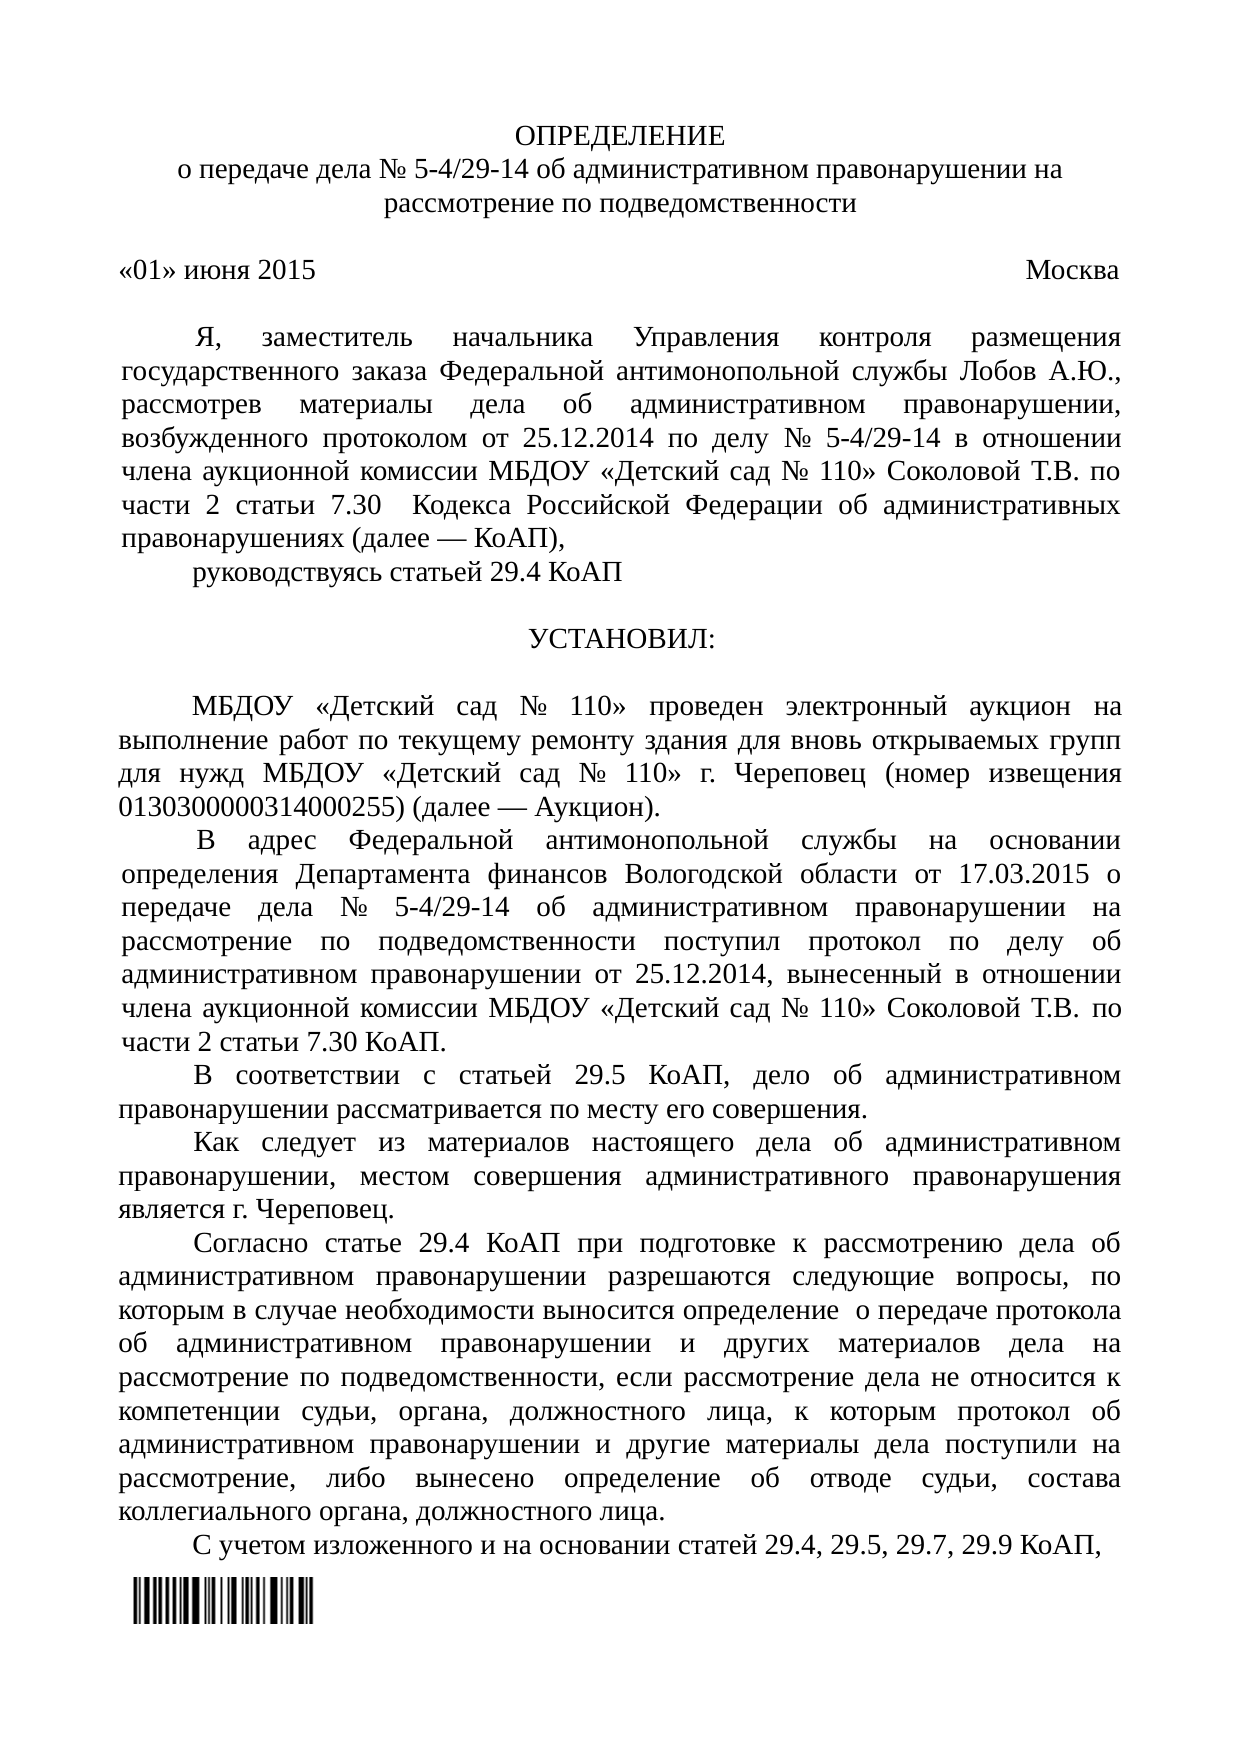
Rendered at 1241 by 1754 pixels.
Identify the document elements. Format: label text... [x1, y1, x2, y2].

text о передаче дела № 5-4/29-14 об административном правонарушении на рассмотрение по подведомственности [118, 152, 1122, 219]
text МБДОУ «Детский сад № 110» проведен электронный аукцион на выполнение работ по текущему ремонту здания для вновь открываемых групп для нужд МБДОУ «Детский сад № 110» г. Череповец (номер извещения 0130300000314000255) (далее — Аукцион). [118, 688, 1122, 822]
text С учетом изложенного и на основании статей 29.4, 29.5, 29.7, 29.9 КоАП, [118, 1527, 1122, 1560]
text УСТАНОВИЛ: [121, 621, 1122, 655]
text В соответствии с статьей 29.5 КоАП, дело об административном правонарушении рассматривается по месту его совершения. [118, 1057, 1122, 1124]
text руководствуясь статьей 29.4 КоАП [118, 554, 1122, 588]
text «01» июня 2015 Москва [118, 252, 1122, 286]
text Как следует из материалов настоящего дела об административном правонарушении, местом совершения административного правонарушения является г. Череповец. [118, 1124, 1122, 1225]
text Согласно статье 29.4 КоАП при подготовке к рассмотрению дела об административном правонарушении разрешаются следующие вопросы, по которым в случае необходимости выносится определение о передаче протокола об административном правонарушении и других материалов дела на рассмотрение по подведомственности, если рассмотрение дела не относится к компетенции судьи, органа, должностного лица, к которым протокол об административном правонарушении и другие материалы дела поступили на рассмотрение, либо вынесено определение об отводе судьи, состава коллегиального органа, должностного лица. [118, 1225, 1122, 1527]
picture [118, 1577, 331, 1624]
text В адрес Федеральной антимонопольной службы на основании определения Департамента финансов Вологодской области от 17.03.2015 о передаче дела № 5-4/29-14 об административном правонарушении на рассмотрение по подведомственности поступил протокол по делу об административном правонарушении от 25.12.2014, вынесенный в отношении члена аукционной комиссии МБДОУ «Детский сад № 110» Соколовой Т.В. по части 2 статьи 7.30 КоАП. [121, 822, 1122, 1057]
text ОПРЕДЕЛЕНИЕ [118, 118, 1122, 152]
text Я, заместитель начальника Управления контроля размещения государственного заказа Федеральной антимонопольной службы Лобов А.Ю., рассмотрев материалы дела об административном правонарушении, возбужденного протоколом от 25.12.2014 по делу № 5-4/29-14 в отношении члена аукционной комиссии МБДОУ «Детский сад № 110» Соколовой Т.В. по части 2 статьи 7.30 Кодекса Российской Федерации об административных правонарушениях (далее — КоАП), [121, 319, 1122, 554]
